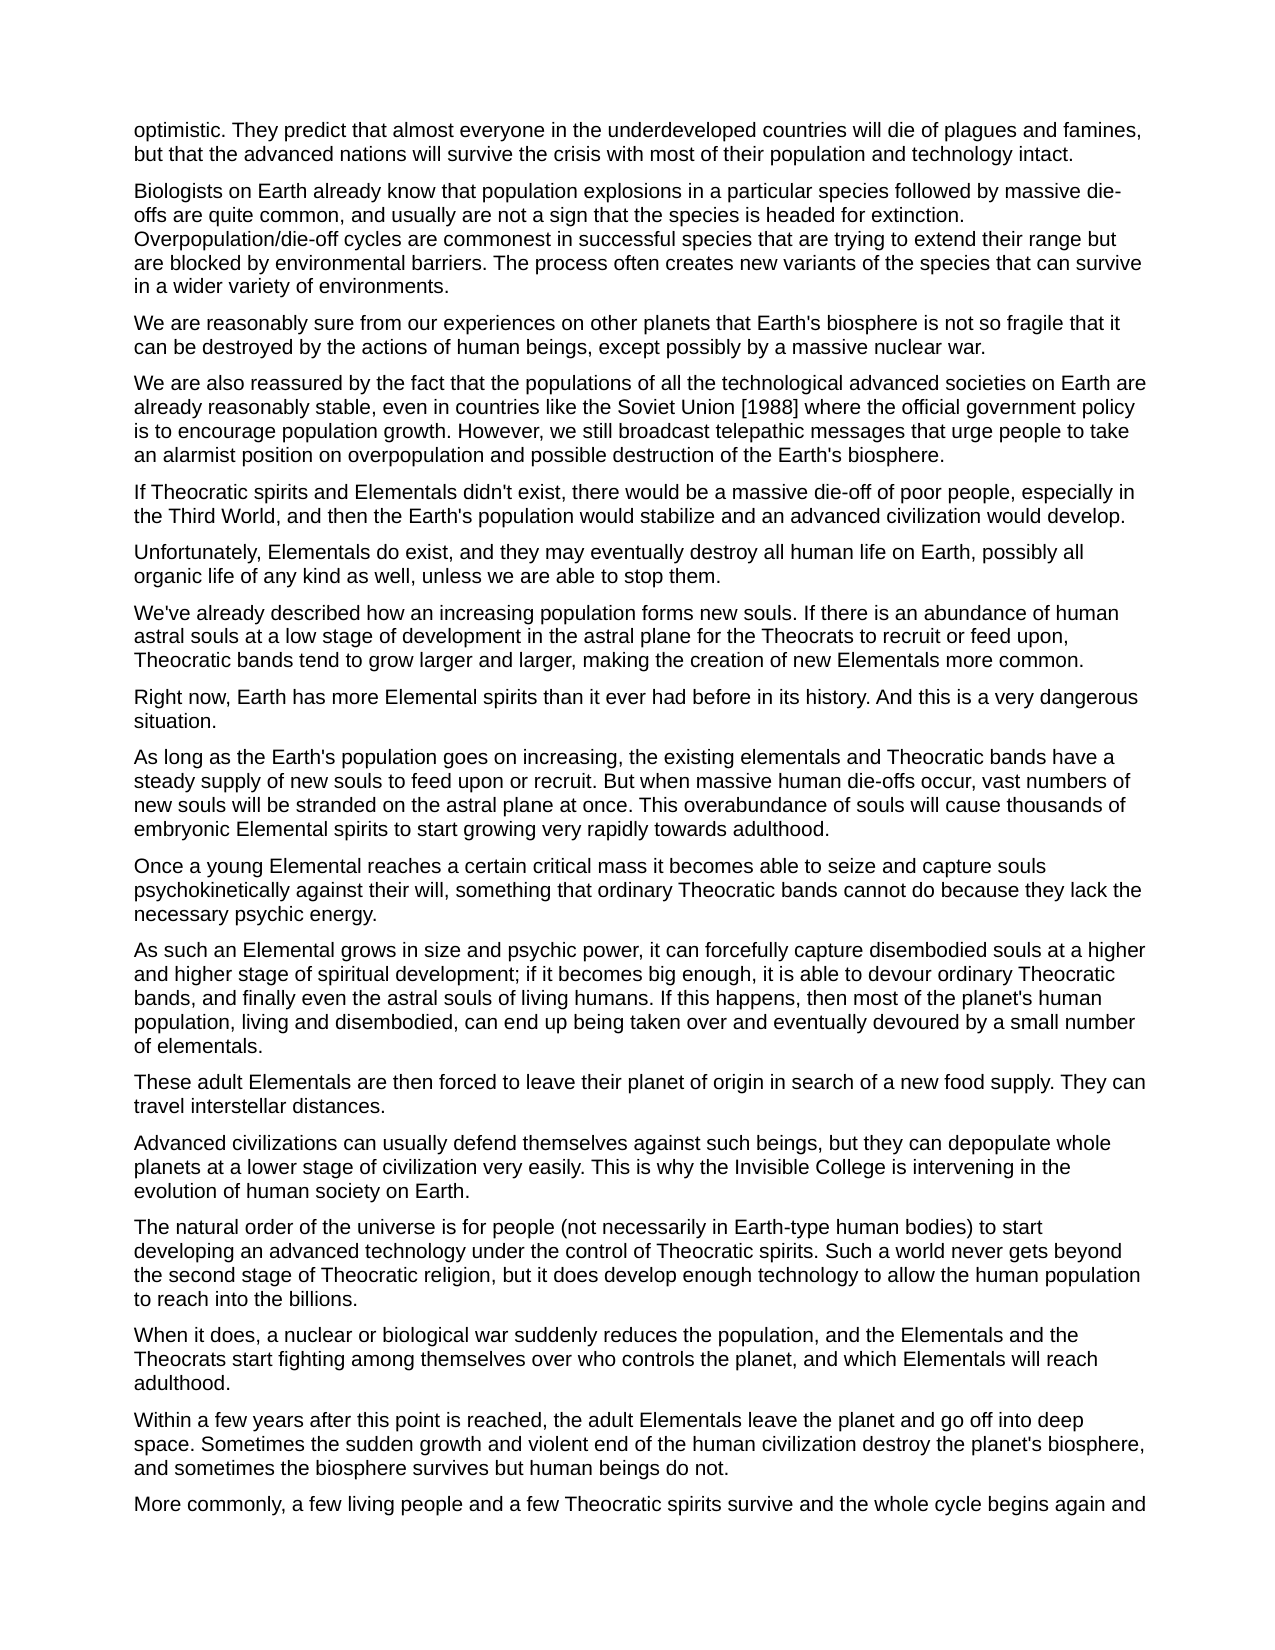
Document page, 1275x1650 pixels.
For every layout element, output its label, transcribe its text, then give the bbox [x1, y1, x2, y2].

text When it does, a nuclear or biological war suddenly reduces the population, and the Elementals and the Theocrats start fighting among themselves over who controls the planet, and which Elementals will reach adulthood. [134, 1323, 1147, 1395]
text If Theocratic spirits and Elementals didn't exist, there would be a massive die-off of poor people, especially in the Third World, and then the Earth's population would stabilize and an advanced civilization would develop. [134, 479, 1147, 527]
text Advanced civilizations can usually defend themselves against such beings, but they can depopulate whole planets at a lower stage of civilization very easily. This is why the Invisible College is intervening in the evolution of human society on Earth. [134, 1131, 1147, 1202]
text Biologists on Earth already know that population explosions in a particular species followed by massive die-offs are quite common, and usually are not a sign that the species is headed for extinction. Overpopulation/die-off cycles are commonest in successful species that are trying to extend their range but are blocked by environmental barriers. The process often creates new variants of the species that can survive in a wider variety of environments. [134, 178, 1147, 298]
text Right now, Earth has more Elemental spirits than it ever had before in its history. And this is a very dangerous situation. [134, 685, 1147, 733]
text Unfortunately, Elementals do exist, and they may eventually destroy all human life on Earth, possibly all organic life of any kind as well, unless we are able to stop them. [134, 540, 1147, 588]
text These adult Elementals are then forced to leave their planet of origin in search of a new food supply. They can travel interstellar distances. [134, 1070, 1147, 1118]
text We are reasonably sure from our experiences on other planets that Earth's biosphere is not so fragile that it can be destroyed by the actions of human beings, except possibly by a massive nuclear war. [134, 311, 1147, 359]
text As long as the Earth's population goes on increasing, the existing elementals and Theocratic bands have a steady supply of new souls to feed upon or recruit. But when massive human die-offs occur, vast numbers of new souls will be stranded on the astral plane at once. This overabundance of souls will cause thousands of embryonic Elemental spirits to start growing very rapidly towards adulthood. [134, 745, 1147, 841]
text The natural order of the universe is for people (not necessarily in Earth-type human bodies) to start developing an advanced technology under the control of Theocratic spirits. Such a world never gets beyond the second stage of Theocratic religion, but it does develop enough technology to allow the human population to reach into the billions. [134, 1215, 1147, 1311]
text optimistic. They predict that almost everyone in the underdeveloped countries will die of plagues and famines, but that the advanced nations will survive the crisis with most of their population and technology intact. [134, 118, 1147, 166]
text Within a few years after this point is reached, the adult Elementals leave the planet and go off into deep space. Sometimes the sudden growth and violent end of the human civilization destroy the planet's biosphere, and sometimes the biosphere survives but human beings do not. [134, 1408, 1147, 1479]
text More commonly, a few living people and a few Theocratic spirits survive and the whole cycle begins again and [134, 1492, 1147, 1516]
text As such an Elemental grows in size and psychic power, it can forcefully capture disembodied souls at a higher and higher stage of spiritual development; if it becomes big enough, it is able to devour ordinary Theocratic bands, and finally even the astral souls of living humans. If this happens, then most of the planet's human population, living and disembodied, can end up being taken over and eventually devoured by a small number of elementals. [134, 938, 1147, 1058]
text We've already described how an increasing population forms new souls. If there is an abundance of human astral souls at a low stage of development in the astral plane for the Theocrats to recruit or feed upon, Theocratic bands tend to grow larger and larger, making the creation of new Elementals more common. [134, 600, 1147, 672]
text We are also reassured by the fact that the populations of all the technological advanced societies on Earth are already reasonably stable, even in countries like the Soviet Union [1988] where the official government policy is to encourage population growth. However, we still broadcast telepathic messages that urge people to take an alarmist position on overpopulation and possible destruction of the Earth's biosphere. [134, 371, 1147, 467]
text Once a young Elemental reaches a certain critical mass it becomes able to seize and capture souls psychokinetically against their will, something that ordinary Theocratic bands cannot do because they lack the necessary psychic energy. [134, 853, 1147, 925]
